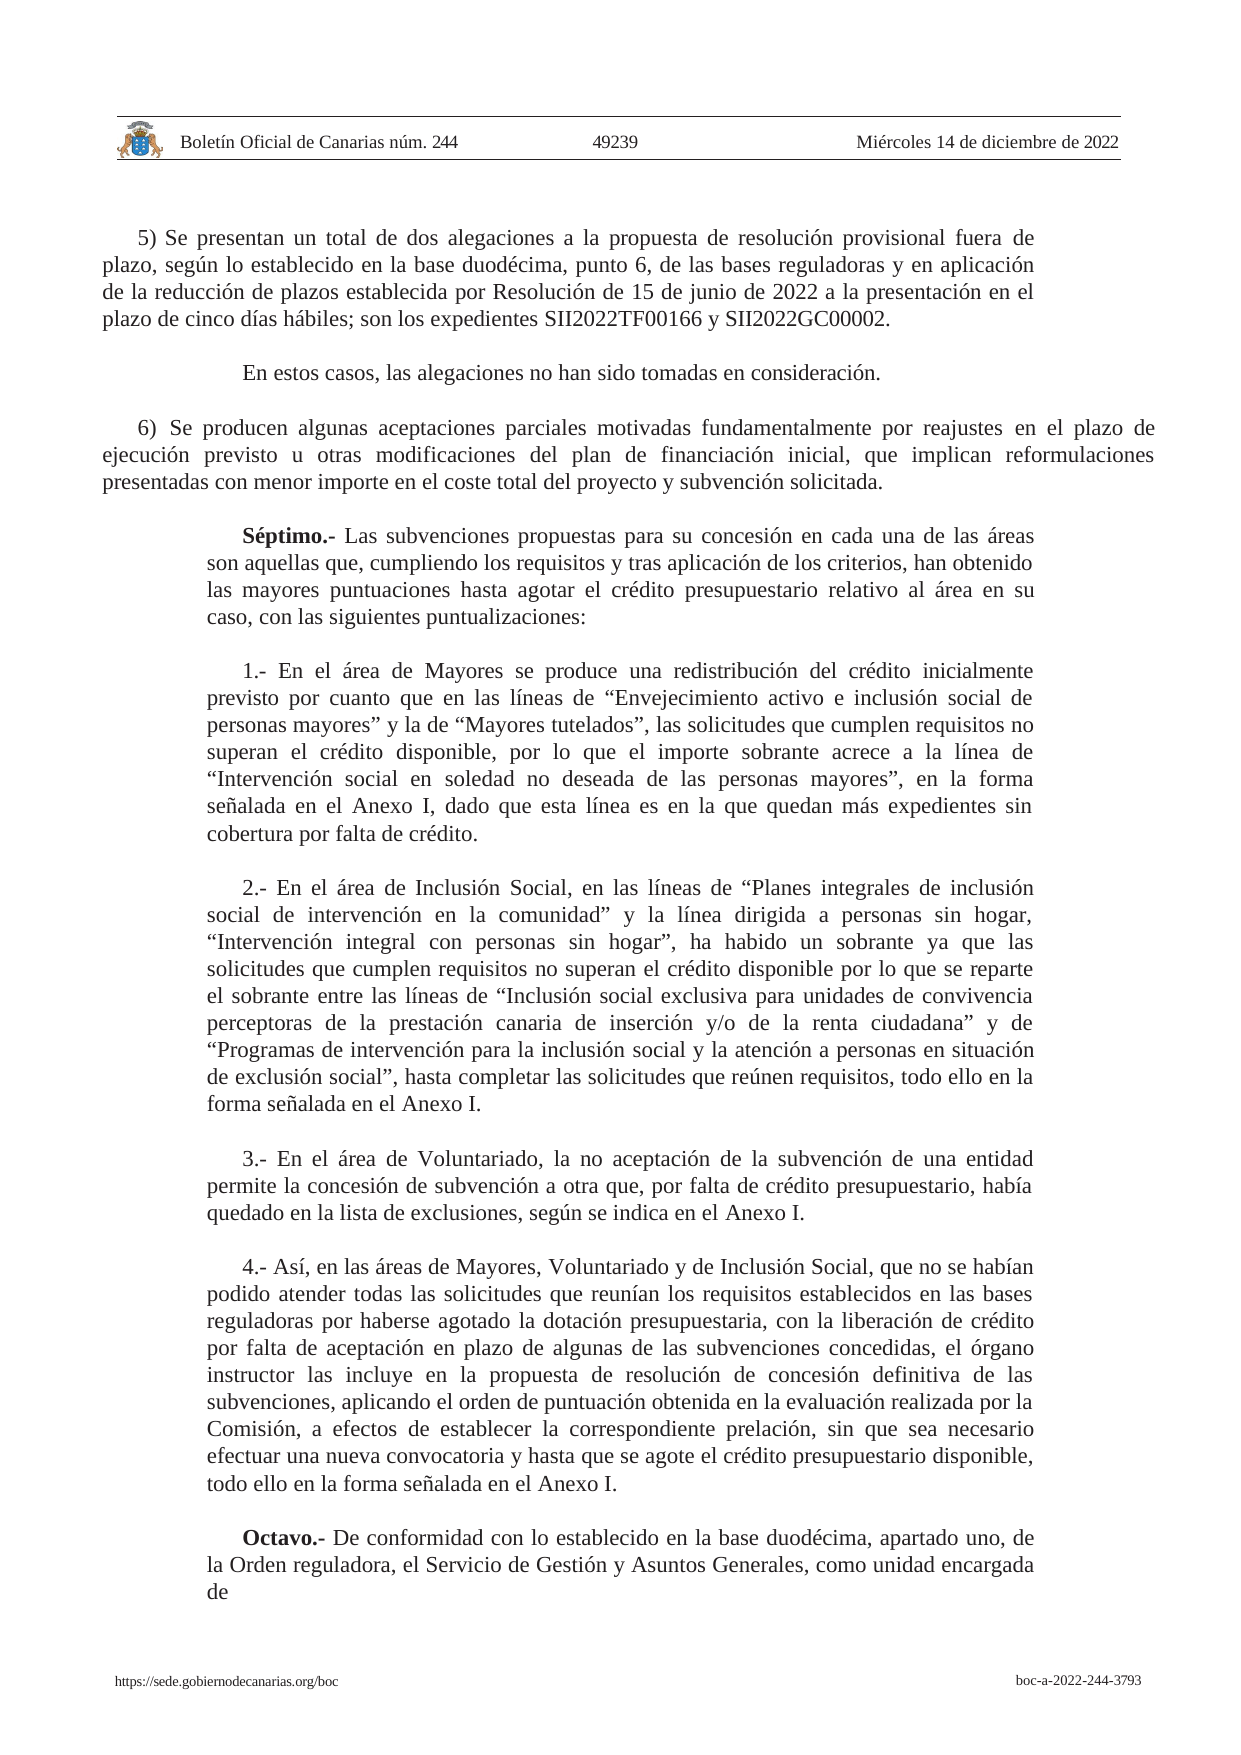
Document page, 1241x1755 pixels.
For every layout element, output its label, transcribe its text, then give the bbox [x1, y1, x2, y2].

text 2.- En el área de Inclusión Social, en las líneas de “Planes integrales de inclusión social de intervención en la comunidad” y la línea dirigida a personas sin hogar, “Intervención integral con personas sin hogar”, ha habido un sobrante ya que las solicitudes que cumplen requisitos no superan el crédito disponible por lo que se reparte el sobrante entre las líneas de “Inclusión social exclusiva para unidades de convivencia perceptoras de la prestación canaria de inserción y/o de la renta ciudadana” y de “Programas de intervención para la inclusión social y la atención a personas en situación de exclusión social”, hasta completar las solicitudes que reúnen requisitos, todo ello en la forma señalada en el Anexo I. [207, 874, 1034, 1117]
list Se presentan un total de dos alegaciones a la propuesta de resolución provisional fuera de plazo, según lo establecido en la base duodécima, punto 6, de las bases reguladoras y en aplicación de la reducción de plazos establecida por Resolución de 15 de junio de 2022 a la presentación en el plazo de cinco días hábiles; son los expedientes SII2022TF00166 y SII2022GC00002. [102, 224, 1034, 332]
text Octavo.- De conformidad con lo establecido en la base duodécima, apartado uno, de la Orden reguladora, el Servicio de Gestión y Asuntos Generales, como unidad encargada de [207, 1524, 1034, 1605]
text https://sede.gobiernodecanarias.org/boc boc-a-2022-244-3793 [114, 1671, 1155, 1689]
text 4.- Así, en las áreas de Mayores, Voluntariado y de Inclusión Social, que no se habían podido atender todas las solicitudes que reunían los requisitos establecidos en las bases reguladoras por haberse agotado la dotación presupuestaria, con la liberación de crédito por falta de aceptación en plazo de algunas de las subvenciones concedidas, el órgano instructor las incluye en la propuesta de resolución de concesión definitiva de las subvenciones, aplicando el orden de puntuación obtenida en la evaluación realizada por la Comisión, a efectos de establecer la correspondiente prelación, sin que sea necesario efectuar una nueva convocatoria y hasta que se agote el crédito presupuestario disponible, todo ello en la forma señalada en el Anexo I. [207, 1253, 1034, 1496]
text En estos casos, las alegaciones no han sido tomadas en consideración. [242, 359, 1155, 386]
list Se producen algunas aceptaciones parciales motivadas fundamentalmente por reajustes en el plazo de ejecución previsto u otras modificaciones del plan de financiación inicial, que implican reformulaciones presentadas con menor importe en el coste total del proyecto y subvención solicitada. [102, 414, 1155, 494]
text 1.- En el área de Mayores se produce una redistribución del crédito inicialmente previsto por cuanto que en las líneas de “Envejecimiento activo e inclusión social de personas mayores” y la de “Mayores tutelados”, las solicitudes que cumplen requisitos no superan el crédito disponible, por lo que el importe sobrante acrece a la línea de “Intervención social en soledad no deseada de las personas mayores”, en la forma señalada en el Anexo I, dado que esta línea es en la que quedan más expedientes sin cobertura por falta de crédito. [207, 657, 1034, 846]
text Séptimo.- Las subvenciones propuestas para su concesión en cada una de las áreas son aquellas que, cumpliendo los requisitos y tras aplicación de los criterios, han obtenido las mayores puntuaciones hasta agotar el crédito presupuestario relativo al área en su caso, con las siguientes puntualizaciones: [207, 522, 1034, 629]
text 3.- En el área de Voluntariado, la no aceptación de la subvención de una entidad permite la concesión de subvención a otra que, por falta de crédito presupuestario, había quedado en la lista de exclusiones, según se indica en el Anexo I. [207, 1145, 1034, 1225]
